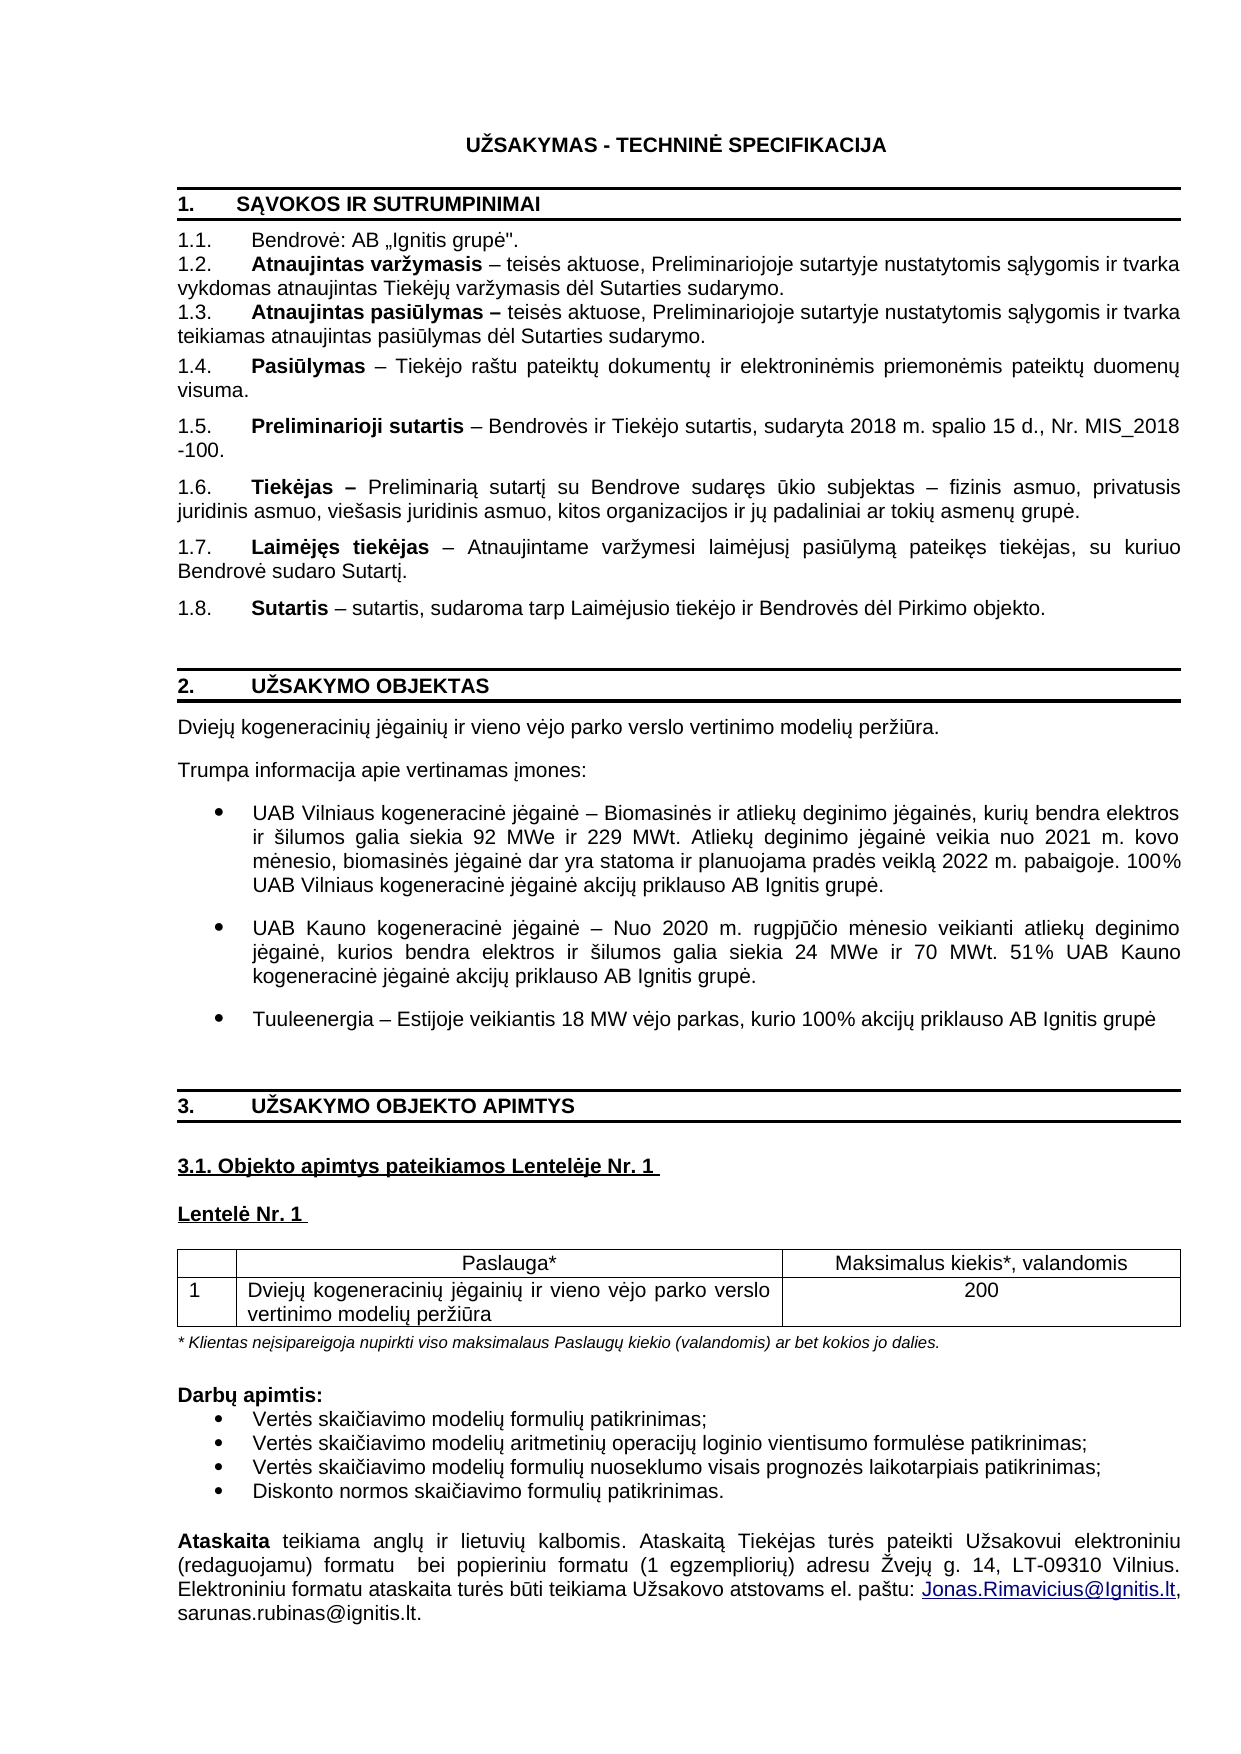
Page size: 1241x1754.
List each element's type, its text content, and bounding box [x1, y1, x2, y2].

table_cell 200 [783, 1278, 1180, 1326]
list UAB Kauno kogeneracinė jėgainė – Nuo 2020 m. rugpjūčio mėnesio veikianti atliekų deginimo jėgainė, kurios bendra elektros ir šilumos galia siekia 24 MWe ir 70 MWt. 51% UAB Kauno kogeneracinė jėgainė akcijų priklauso AB Ignitis grupė. [215, 916, 1181, 988]
table_cell Dviejų kogeneracinių jėgainių ir vieno vėjo parko verslo vertinimo modelių peržiūra [237, 1278, 782, 1326]
list SĄVOKOS IR SUTRUMPINIMAI [177, 190, 1181, 218]
list Vertės skaičiavimo modelių aritmetinių operacijų loginio vientisumo formulėse patikrinimas; [215, 1430, 1181, 1454]
table_cell 1 [178, 1278, 236, 1326]
list UŽSAKYMO OBJEKTAS [177, 671, 1181, 699]
list UŽSAKYMO OBJEKTO APIMTYS [177, 1092, 1181, 1120]
text Dviejų kogeneracinių jėgainių ir vieno vėjo parko verslo vertinimo modelių peržiūra. [177, 715, 1181, 739]
table_header Maksimalus kiekis*, valandomis [783, 1250, 1180, 1277]
list Bendrovė: AB „Ignitis grupė". [177, 228, 1181, 252]
list Vertės skaičiavimo modelių formulių nuoseklumo visais prognozės laikotarpiais patikrinimas; [215, 1454, 1181, 1478]
text Lentelė Nr. 1 [177, 1201, 1181, 1225]
list Sutartis – sutartis, sudaroma tarp Laimėjusio tiekėjo ir Bendrovės dėl Pirkimo objekto. [177, 595, 1181, 619]
list Diskonto normos skaičiavimo formulių patikrinimas. [215, 1478, 1181, 1503]
table_header Paslauga* [237, 1250, 782, 1277]
text 3.1. Objekto apimtys pateikiamos Lentelėje Nr. 1 [177, 1153, 1181, 1177]
text * Klientas neįsipareigoja nupirkti viso maksimalaus Paslaugų kiekio (valandomis) ar bet kokios jo dalies. [177, 1333, 1181, 1352]
list Tiekėjas – Preliminarią sutartį su Bendrove sudaręs ūkio subjektas – fizinis asmuo, privatusis juridinis asmuo, viešasis juridinis asmuo, kitos organizacijos ir jų padaliniai ar tokių asmenų grupė. [177, 474, 1181, 522]
list Preliminarioji sutartis – Bendrovės ir Tiekėjo sutartis, sudaryta 2018 m. spalio 15 d., Nr. MIS_2018 -100. [177, 414, 1181, 462]
list Laimėjęs tiekėjas – Atnaujintame varžymesi laimėjusį pasiūlymą pateikęs tiekėjas, su kuriuo Bendrovė sudaro Sutartį. [177, 535, 1181, 583]
list Atnaujintas varžymasis – teisės aktuose, Preliminariojoje sutartyje nustatytomis sąlygomis ir tvarka vykdomas atnaujintas Tiekėjų varžymasis dėl Sutarties sudarymo. [177, 252, 1181, 299]
text Darbų apimtis: [177, 1382, 1181, 1406]
text Trumpa informacija apie vertinamas įmones: [177, 758, 1181, 782]
list Pasiūlymas – Tiekėjo raštu pateiktų dokumentų ir elektroninėmis priemonėmis pateiktų duomenų visuma. [177, 354, 1181, 402]
table_header [178, 1250, 236, 1277]
list Tuuleenergia – Estijoje veikiantis 18 MW vėjo parkas, kurio 100% akcijų priklauso AB Ignitis grupė [215, 1007, 1181, 1031]
list Atnaujintas pasiūlymas – teisės aktuose, Preliminariojoje sutartyje nustatytomis sąlygomis ir tvarka teikiamas atnaujintas pasiūlymas dėl Sutarties sudarymo. [177, 299, 1181, 347]
text Ataskaita teikiama anglų ir lietuvių kalbomis. Ataskaitą Tiekėjas turės pateikti Užsakovui elektroniniu (redaguojamu) formatu bei popieriniu formatu (1 egzempliorių) adresu Žvejų g. 14, LT-09310 Vilnius. Elektroniniu formatu ataskaita turės būti teikiama Užsakovo atstovams el. paštu: Jonas.Rimavicius@Ignitis.lt, sarunas.rubinas@ignitis.lt. [177, 1529, 1181, 1625]
list UAB Vilniaus kogeneracinė jėgainė – Biomasinės ir atliekų deginimo jėgainės, kurių bendra elektros ir šilumos galia siekia 92 MWe ir 229 MWt. Atliekų deginimo jėgainė veikia nuo 2021 m. kovo mėnesio, biomasinės jėgainė dar yra statoma ir planuojama pradės veiklą 2022 m. pabaigoje. 100% UAB Vilniaus kogeneracinė jėgainė akcijų priklauso AB Ignitis grupė. [215, 801, 1181, 897]
text UŽSAKYMAS - TECHNINĖ SPECIFIKACIJA [177, 133, 1181, 157]
list Vertės skaičiavimo modelių formulių patikrinimas; [215, 1406, 1181, 1430]
